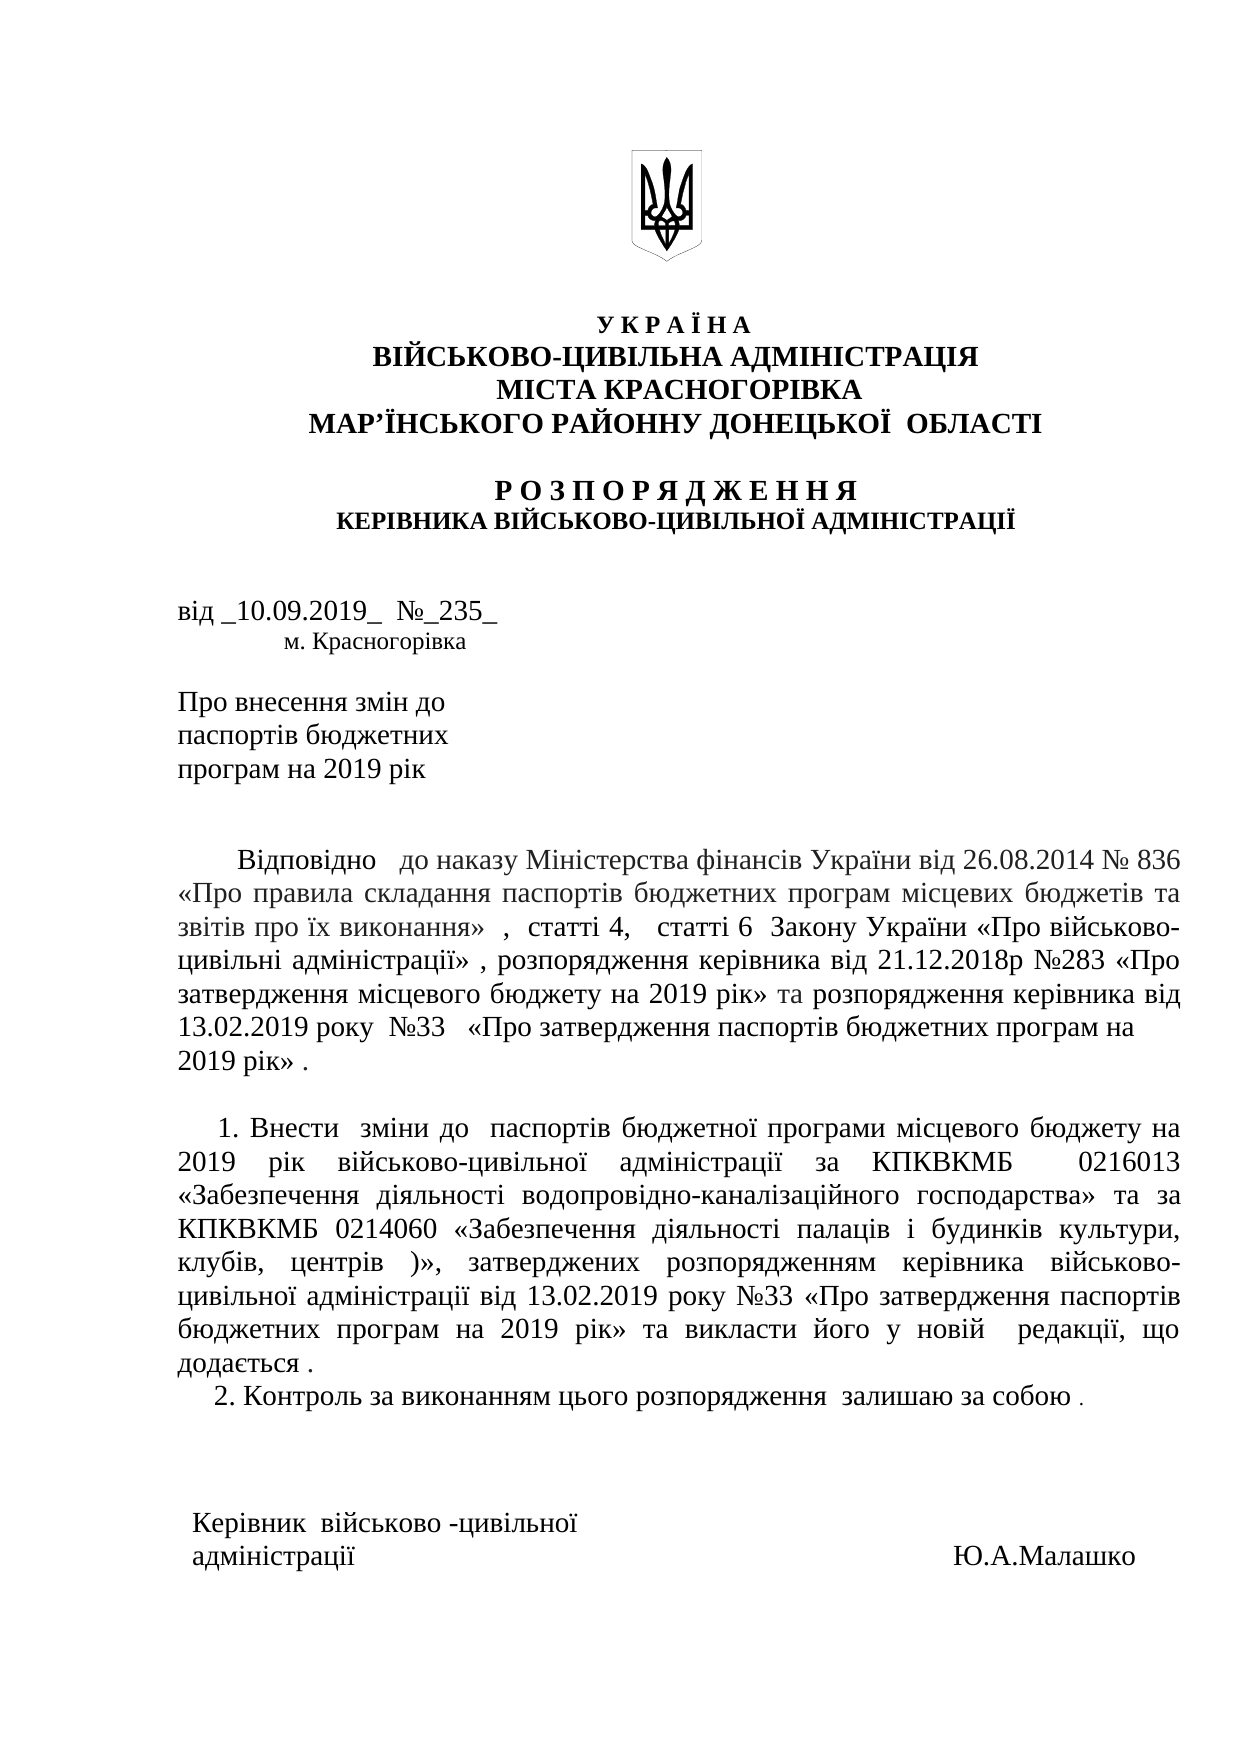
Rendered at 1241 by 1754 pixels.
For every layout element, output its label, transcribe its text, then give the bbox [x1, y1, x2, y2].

text адміністрації Ю.А.Малашко [177, 1538, 1181, 1572]
subtitle Р О З П О Р Я Д Ж Е Н Н Я [177, 473, 1181, 506]
text м. Красногорівка [177, 626, 1181, 655]
text МАР’ЇНСЬКОГО РАЙОННУ ДОНЕЦЬКОЇ ОБЛАСТІ [177, 406, 1181, 439]
text КЕРІВНИКА ВІЙСЬКОВО-ЦИВІЛЬНОЇ АДМІНІСТРАЦІЇ [177, 506, 1181, 535]
text 2019 рік» . [177, 1043, 1181, 1077]
text ВІЙСЬКОВО-ЦИВІЛЬНА АДМІНІСТРАЦІЯ [177, 339, 1181, 372]
text 2. Контроль за виконанням цього розпорядження залишаю за собою . [177, 1378, 1181, 1412]
subtitle У К Р А Ї Н А [177, 310, 1181, 339]
text 1. Внести зміни до паспортів бюджетної програми місцевого бюджету на 2019 рік військово-цивільної адміністрації за КПКВКМБ 0216013 «Забезпечення діяльності водопровідно-каналізаційного господарства» та за КПКВКМБ 0214060 «Забезпечення діяльності палаців i будинків культури, клубів, центрів )», затверджених розпорядженням керівника військово- цивільної адміністрації від 13.02.2019 року №33 «Про затвердження паспортів бюджетних програм на 2019 рік» та викласти його у новій редакції, що додається . [177, 1110, 1181, 1378]
subtitle від _10.09.2019_ №_235_ [177, 593, 1181, 626]
text Відповідно до наказу Міністерства фінансів України від 26.08.2014 № 836 «Про правила складання паспортів бюджетних програм місцевих бюджетів та звітів про їх виконання» , статті 4, статті 6 Закону України «Про військово-цивільні адміністрації» , розпорядження керівника від 21.12.2018р №283 «Про затвердження місцевого бюджету на 2019 рік» та розпорядження керівника від 13.02.2019 року №33 «Про затвердження паспортів бюджетних програм на [177, 842, 1181, 1043]
text МІСТА КРАСНОГОРІВКА [177, 372, 1181, 406]
text Про внесення змін до [177, 684, 1181, 717]
text паспортів бюджетних [177, 717, 1181, 751]
text програм на 2019 рік [177, 751, 1181, 784]
text Керівник військово -цивільної [177, 1505, 1181, 1538]
